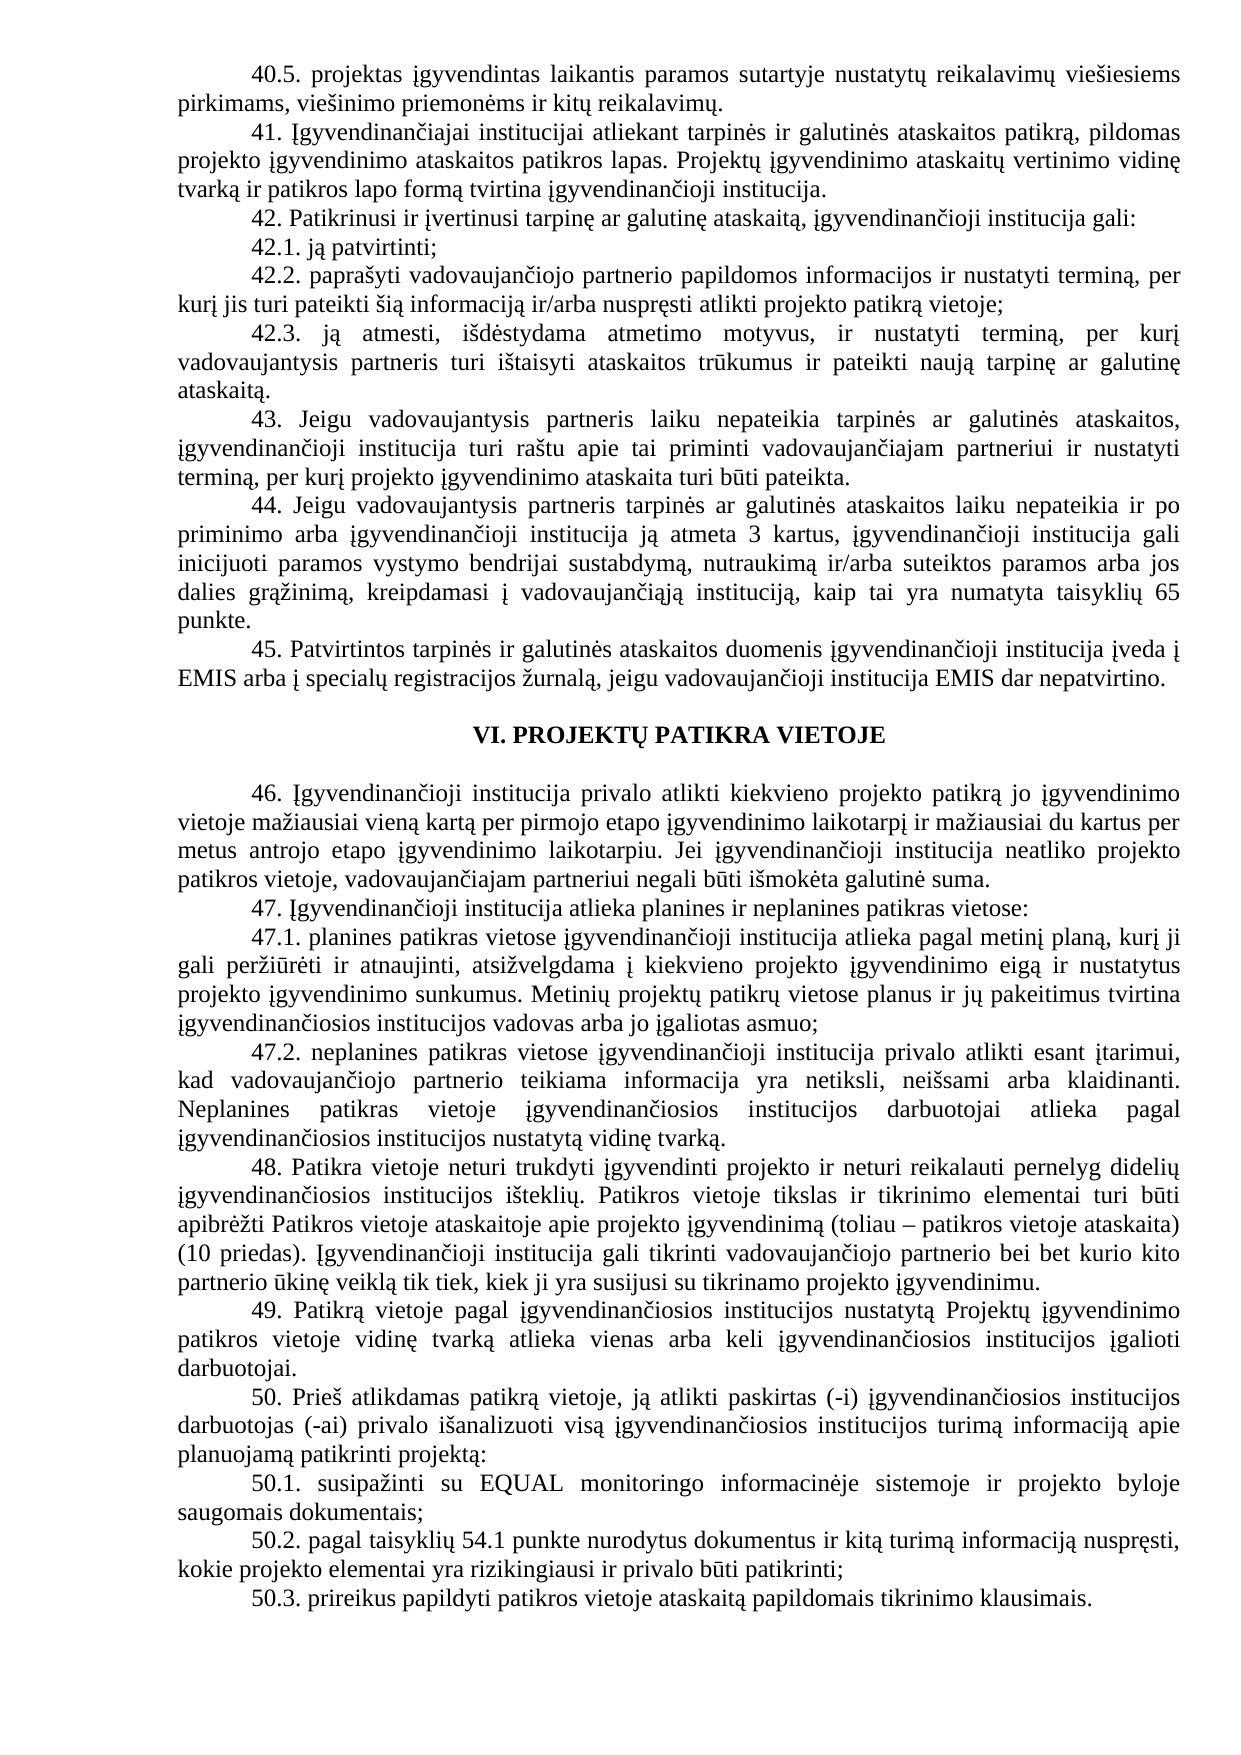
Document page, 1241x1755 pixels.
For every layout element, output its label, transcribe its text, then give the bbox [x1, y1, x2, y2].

text 43. Jeigu vadovaujantysis partneris laiku nepateikia tarpinės ar galutinės ataskaitos, įgyvendinančioji institucija turi raštu apie tai priminti vadovaujančiajam partneriui ir nustatyti terminą, per kurį projekto įgyvendinimo ataskaita turi būti pateikta. [177, 404, 1181, 490]
text 50.2. pagal taisyklių 54.1 punkte nurodytus dokumentus ir kitą turimą informaciją nuspręsti, kokie projekto elementai yra rizikingiausi ir privalo būti patikrinti; [177, 1525, 1181, 1583]
text 50. Prieš atlikdamas patikrą vietoje, ją atlikti paskirtas (-i) įgyvendinančiosios institucijos darbuotojas (-ai) privalo išanalizuoti visą įgyvendinančiosios institucijos turimą informaciją apie planuojamą patikrinti projektą: [177, 1382, 1181, 1468]
text 50.3. prireikus papildyti patikros vietoje ataskaitą papildomais tikrinimo klausimais. [177, 1583, 1181, 1612]
text VI. PROJEKTŲ PATIKRA VIETOJE [177, 720, 1181, 749]
text 48. Patikra vietoje neturi trukdyti įgyvendinti projekto ir neturi reikalauti pernelyg didelių įgyvendinančiosios institucijos išteklių. Patikros vietoje tikslas ir tikrinimo elementai turi būti apibrėžti Patikros vietoje ataskaitoje apie projekto įgyvendinimą (toliau – patikros vietoje ataskaita) (10 priedas). Įgyvendinančioji institucija gali tikrinti vadovaujančiojo partnerio bei bet kurio kito partnerio ūkinę veiklą tik tiek, kiek ji yra susijusi su tikrinamo projekto įgyvendinimu. [177, 1152, 1181, 1295]
text 40.5. projektas įgyvendintas laikantis paramos sutartyje nustatytų reikalavimų viešiesiems pirkimams, viešinimo priemonėms ir kitų reikalavimų. [177, 59, 1181, 117]
text 42. Patikrinusi ir įvertinusi tarpinę ar galutinę ataskaitą, įgyvendinančioji institucija gali: [177, 203, 1181, 232]
text 44. Jeigu vadovaujantysis partneris tarpinės ar galutinės ataskaitos laiku nepateikia ir po priminimo arba įgyvendinančioji institucija ją atmeta 3 kartus, įgyvendinančioji institucija gali inicijuoti paramos vystymo bendrijai sustabdymą, nutraukimą ir/arba suteiktos paramos arba jos dalies grąžinimą, kreipdamasi į vadovaujančiąją instituciją, kaip tai yra numatyta taisyklių 65 punkte. [177, 490, 1181, 634]
text 41. Įgyvendinančiajai institucijai atliekant tarpinės ir galutinės ataskaitos patikrą, pildomas projekto įgyvendinimo ataskaitos patikros lapas. Projektų įgyvendinimo ataskaitų vertinimo vidinę tvarką ir patikros lapo formą tvirtina įgyvendinančioji institucija. [177, 117, 1181, 203]
text 47.2. neplanines patikras vietose įgyvendinančioji institucija privalo atlikti esant įtarimui, kad vadovaujančiojo partnerio teikiama informacija yra netiksli, neišsami arba klaidinanti. Neplanines patikras vietoje įgyvendinančiosios institucijos darbuotojai atlieka pagal įgyvendinančiosios institucijos nustatytą vidinę tvarką. [177, 1037, 1181, 1152]
text 49. Patikrą vietoje pagal įgyvendinančiosios institucijos nustatytą Projektų įgyvendinimo patikros vietoje vidinę tvarką atlieka vienas arba keli įgyvendinančiosios institucijos įgalioti darbuotojai. [177, 1295, 1181, 1382]
text 47. Įgyvendinančioji institucija atlieka planines ir neplanines patikras vietose: [177, 893, 1181, 922]
text 42.1. ją patvirtinti; [177, 232, 1181, 260]
text 50.1. susipažinti su EQUAL monitoringo informacinėje sistemoje ir projekto byloje saugomais dokumentais; [177, 1468, 1181, 1525]
text 47.1. planines patikras vietose įgyvendinančioji institucija atlieka pagal metinį planą, kurį ji gali peržiūrėti ir atnaujinti, atsižvelgdama į kiekvieno projekto įgyvendinimo eigą ir nustatytus projekto įgyvendinimo sunkumus. Metinių projektų patikrų vietose planus ir jų pakeitimus tvirtina įgyvendinančiosios institucijos vadovas arba jo įgaliotas asmuo; [177, 922, 1181, 1037]
text 42.2. paprašyti vadovaujančiojo partnerio papildomos informacijos ir nustatyti terminą, per kurį jis turi pateikti šią informaciją ir/arba nuspręsti atlikti projekto patikrą vietoje; [177, 260, 1181, 318]
text 45. Patvirtintos tarpinės ir galutinės ataskaitos duomenis įgyvendinančioji institucija įveda į EMIS arba į specialų registracijos žurnalą, jeigu vadovaujančioji institucija EMIS dar nepatvirtino. [177, 634, 1181, 692]
text 42.3. ją atmesti, išdėstydama atmetimo motyvus, ir nustatyti terminą, per kurį vadovaujantysis partneris turi ištaisyti ataskaitos trūkumus ir pateikti naują tarpinę ar galutinę ataskaitą. [177, 318, 1181, 404]
text 46. Įgyvendinančioji institucija privalo atlikti kiekvieno projekto patikrą jo įgyvendinimo vietoje mažiausiai vieną kartą per pirmojo etapo įgyvendinimo laikotarpį ir mažiausiai du kartus per metus antrojo etapo įgyvendinimo laikotarpiu. Jei įgyvendinančioji institucija neatliko projekto patikros vietoje, vadovaujančiajam partneriui negali būti išmokėta galutinė suma. [177, 778, 1181, 893]
